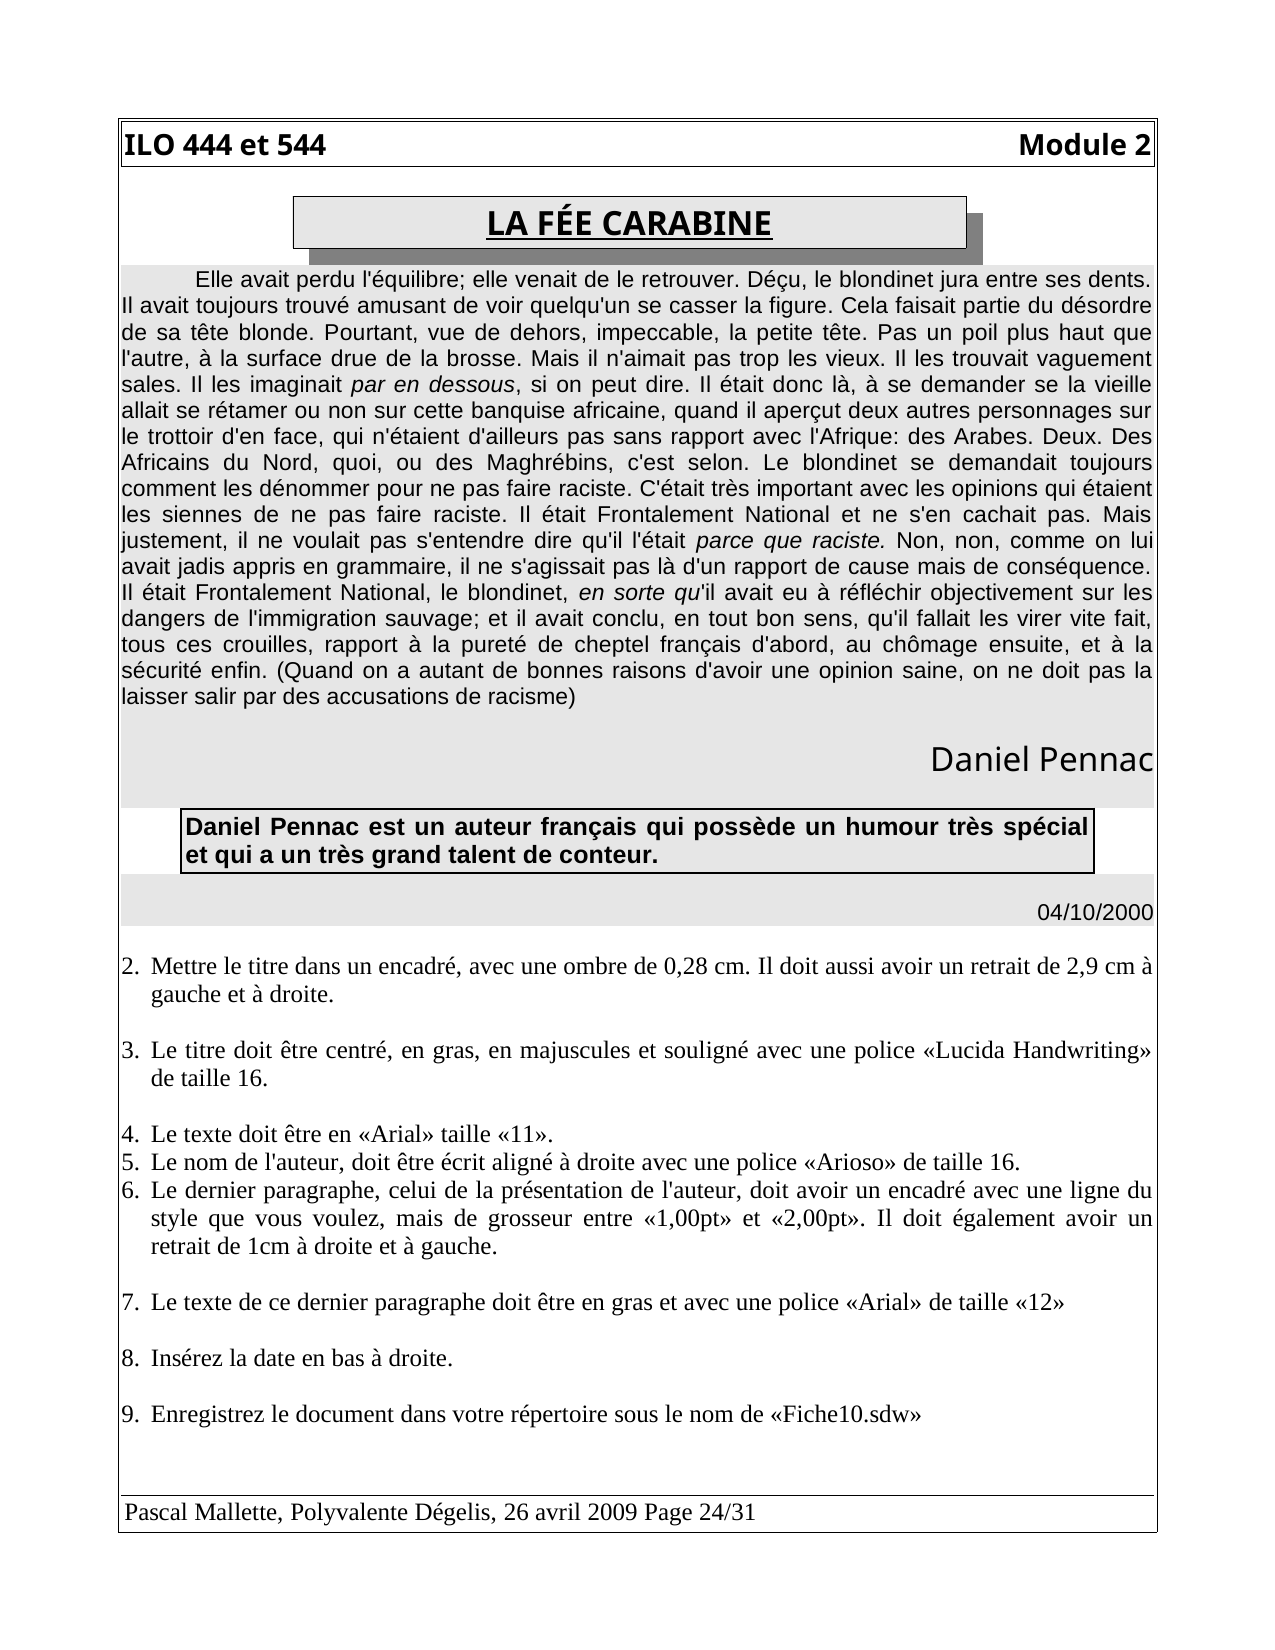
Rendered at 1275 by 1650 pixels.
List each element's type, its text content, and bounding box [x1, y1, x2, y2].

text 04/10/2000 [121, 900, 1154, 926]
list Enregistrez le document dans votre répertoire sous le nom de «Fiche10.sdw» [121, 1400, 1154, 1428]
list Insérez la date en bas à droite. [121, 1344, 1154, 1372]
list Le dernier paragraphe, celui de la présentation de l'auteur, doit avoir un encadré avec une ligne du style que vous voulez, mais de grosseur entre «1,00pt» et «2,00pt». Il doit également avoir un retrait de 1cm à droite et à gauche. [121, 1176, 1154, 1260]
list Le titre doit être centré, en gras, en majuscules et souligné avec une police «Lucida Handwriting» de taille 16. [121, 1036, 1154, 1092]
text Daniel Pennac [121, 736, 1154, 782]
text Daniel Pennac est un auteur français qui possède un humour très spécial et qui a un très grand talent de conteur. [182, 810, 1093, 872]
list Le nom de l'auteur, doit être écrit aligné à droite avec une police «Arioso» de taille 16. [121, 1148, 1154, 1176]
list Le texte de ce dernier paragraphe doit être en gras et avec une police «Arial» de taille «12» [121, 1288, 1154, 1316]
text La fée carabine [294, 197, 966, 248]
list Le texte doit être en «Arial» taille «11». [121, 1120, 1154, 1148]
text Elle avait perdu l'équilibre; elle venait de le retrouver. Déçu, le blondinet jura entre ses dents. Il avait toujours trouvé amusant de voir quelqu'un se casser la figure. Cela faisait partie du désordre de sa tête blonde. Pourtant, vue de dehors, impeccable, la petite tête. Pas un poil plus haut que l'autre, à la surface drue de la brosse. Mais il n'aimait pas trop les vieux. Il les trouvait vaguement sales. Il les imaginait par en dessous, si on peut dire. Il était donc là, à se demander se la vieille allait se rétamer ou non sur cette banquise africaine, quand il aperçut deux autres personnages sur le trottoir d'en face, qui n'étaient d'ailleurs pas sans rapport avec l'Afrique: des Arabes. Deux. Des Africains du Nord, quoi, ou des Maghrébins, c'est selon. Le blondinet se demandait toujours comment les dénommer pour ne pas faire raciste. C'était très important avec les opinions qui étaient les siennes de ne pas faire raciste. Il était Frontalement National et ne s'en cachait pas. Mais justement, il ne voulait pas s'entendre dire qu'il l'était parce que raciste. Non, non, comme on lui avait jadis appris en grammaire, il ne s'agissait pas là d'un rapport de cause mais de conséquence. Il était Frontalement National, le blondinet, en sorte qu'il avait eu à réfléchir objectivement sur les dangers de l'immigration sauvage; et il avait conclu, en tout bon sens, qu'il fallait les virer vite fait, tous ces crouilles, rapport à la pureté de cheptel français d'abord, au chômage ensuite, et à la sécurité enfin. (Quand on a autant de bonnes raisons d'avoir une opinion saine, on ne doit pas la laisser salir par des accusations de racisme) [121, 265, 1154, 709]
list Mettre le titre dans un encadré, avec une ombre de 0,28 cm. Il doit aussi avoir un retrait de 2,9 cm à gauche et à droite. [121, 952, 1154, 1008]
